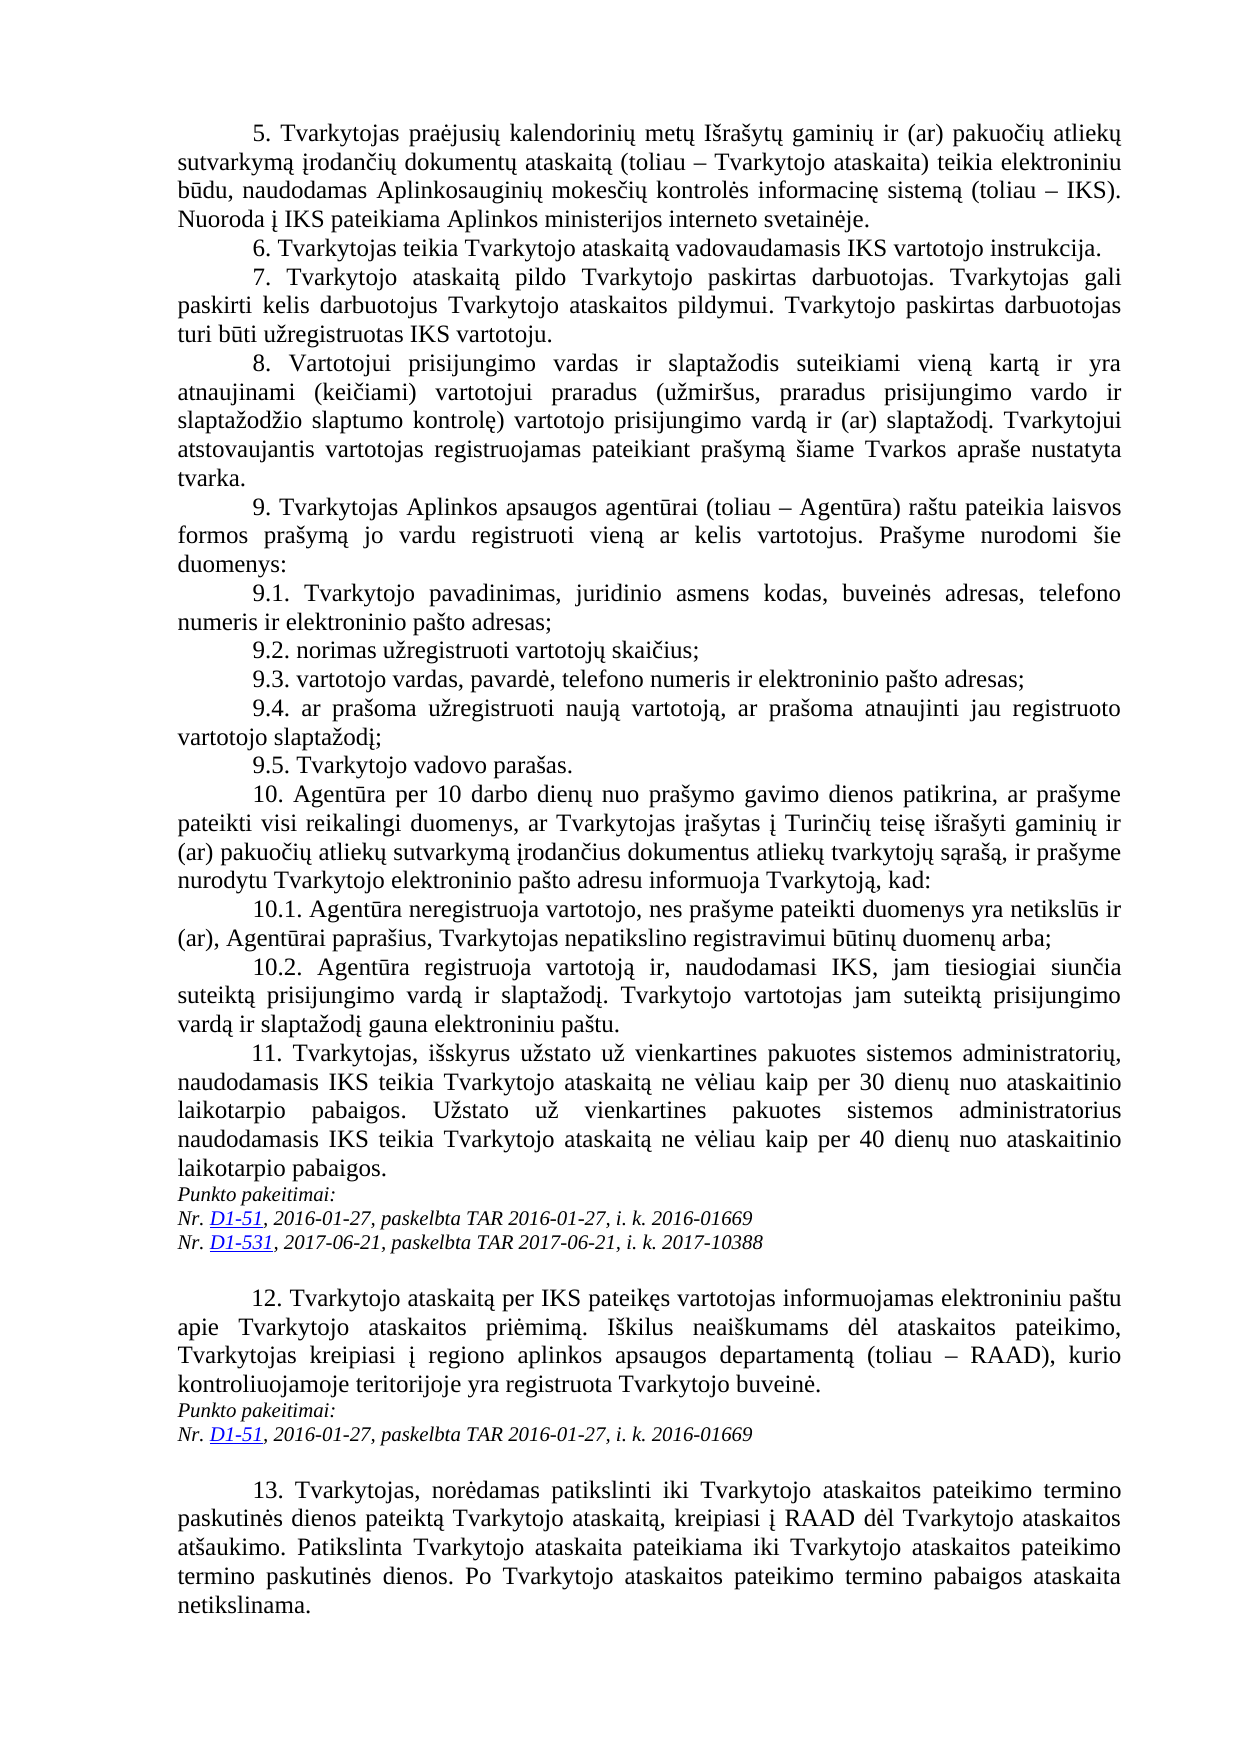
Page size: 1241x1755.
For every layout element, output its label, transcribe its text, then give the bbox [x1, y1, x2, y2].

text 6. Tvarkytojas teikia Tvarkytojo ataskaitą vadovaudamasis IKS vartotojo instrukcija. [177, 233, 1122, 262]
text 12. Tvarkytojo ataskaitą per IKS pateikęs vartotojas informuojamas elektroniniu paštu apie Tvarkytojo ataskaitos priėmimą. Iškilus neaiškumams dėl ataskaitos pateikimo, Tvarkytojas kreipiasi į regiono aplinkos apsaugos departamentą (toliau – RAAD), kurio kontroliuojamoje teritorijoje yra registruota Tvarkytojo buveinė. [177, 1283, 1122, 1398]
text 8. Vartotojui prisijungimo vardas ir slaptažodis suteikiami vieną kartą ir yra atnaujinami (keičiami) vartotojui praradus (užmiršus, praradus prisijungimo vardo ir slaptažodžio slaptumo kontrolę) vartotojo prisijungimo vardą ir (ar) slaptažodį. Tvarkytojui atstovaujantis vartotojas registruojamas pateikiant prašymą šiame Tvarkos apraše nustatyta tvarka. [177, 348, 1122, 492]
text 10. Agentūra per 10 darbo dienų nuo prašymo gavimo dienos patikrina, ar prašyme pateikti visi reikalingi duomenys, ar Tvarkytojas įrašytas į Turinčių teisę išrašyti gaminių ir (ar) pakuočių atliekų sutvarkymą įrodančius dokumentus atliekų tvarkytojų sąrašą, ir prašyme nurodytu Tvarkytojo elektroninio pašto adresu informuoja Tvarkytoją, kad: [177, 779, 1122, 894]
text 5. Tvarkytojas praėjusių kalendorinių metų Išrašytų gaminių ir (ar) pakuočių atliekų sutvarkymą įrodančių dokumentų ataskaitą (toliau – Tvarkytojo ataskaita) teikia elektroniniu būdu, naudodamas Aplinkosauginių mokesčių kontrolės informacinę sistemą (toliau – IKS). Nuoroda į IKS pateikiama Aplinkos ministerijos interneto svetainėje. [177, 118, 1122, 233]
text Nr. D1-51, 2016-01-27, paskelbta TAR 2016-01-27, i. k. 2016-01669 [177, 1422, 1122, 1446]
text 10.1. Agentūra neregistruoja vartotojo, nes prašyme pateikti duomenys yra netikslūs ir (ar), Agentūrai paprašius, Tvarkytojas nepatikslino registravimui būtinų duomenų arba; [177, 894, 1122, 952]
text Punkto pakeitimai: [177, 1398, 1122, 1422]
text 9.4. ar prašoma užregistruoti naują vartotoją, ar prašoma atnaujinti jau registruoto vartotojo slaptažodį; [177, 693, 1122, 751]
text 9.1. Tvarkytojo pavadinimas, juridinio asmens kodas, buveinės adresas, telefono numeris ir elektroninio pašto adresas; [177, 578, 1122, 636]
text 10.2. Agentūra registruoja vartotoją ir, naudodamasi IKS, jam tiesiogiai siunčia suteiktą prisijungimo vardą ir slaptažodį. Tvarkytojo vartotojas jam suteiktą prisijungimo vardą ir slaptažodį gauna elektroniniu paštu. [177, 952, 1122, 1038]
text Nr. D1-531, 2017-06-21, paskelbta TAR 2017-06-21, i. k. 2017-10388 [177, 1230, 1122, 1254]
text 11. Tvarkytojas, išskyrus užstato už vienkartines pakuotes sistemos administratorių, naudodamasis IKS teikia Tvarkytojo ataskaitą ne vėliau kaip per 30 dienų nuo ataskaitinio laikotarpio pabaigos. Užstato už vienkartines pakuotes sistemos administratorius naudodamasis IKS teikia Tvarkytojo ataskaitą ne vėliau kaip per 40 dienų nuo ataskaitinio laikotarpio pabaigos. [177, 1038, 1122, 1182]
text 9.2. norimas užregistruoti vartotojų skaičius; [177, 636, 1122, 664]
text 9.5. Tvarkytojo vadovo parašas. [177, 751, 1122, 779]
text Punkto pakeitimai: [177, 1182, 1122, 1206]
text Nr. D1-51, 2016-01-27, paskelbta TAR 2016-01-27, i. k. 2016-01669 [177, 1206, 1122, 1230]
text 7. Tvarkytojo ataskaitą pildo Tvarkytojo paskirtas darbuotojas. Tvarkytojas gali paskirti kelis darbuotojus Tvarkytojo ataskaitos pildymui. Tvarkytojo paskirtas darbuotojas turi būti užregistruotas IKS vartotoju. [177, 262, 1122, 348]
text 9. Tvarkytojas Aplinkos apsaugos agentūrai (toliau – Agentūra) raštu pateikia laisvos formos prašymą jo vardu registruoti vieną ar kelis vartotojus. Prašyme nurodomi šie duomenys: [177, 492, 1122, 578]
text 13. Tvarkytojas, norėdamas patikslinti iki Tvarkytojo ataskaitos pateikimo termino paskutinės dienos pateiktą Tvarkytojo ataskaitą, kreipiasi į RAAD dėl Tvarkytojo ataskaitos atšaukimo. Patikslinta Tvarkytojo ataskaita pateikiama iki Tvarkytojo ataskaitos pateikimo termino paskutinės dienos. Po Tvarkytojo ataskaitos pateikimo termino pabaigos ataskaita netikslinama. [177, 1475, 1122, 1618]
text 9.3. vartotojo vardas, pavardė, telefono numeris ir elektroninio pašto adresas; [177, 664, 1122, 693]
